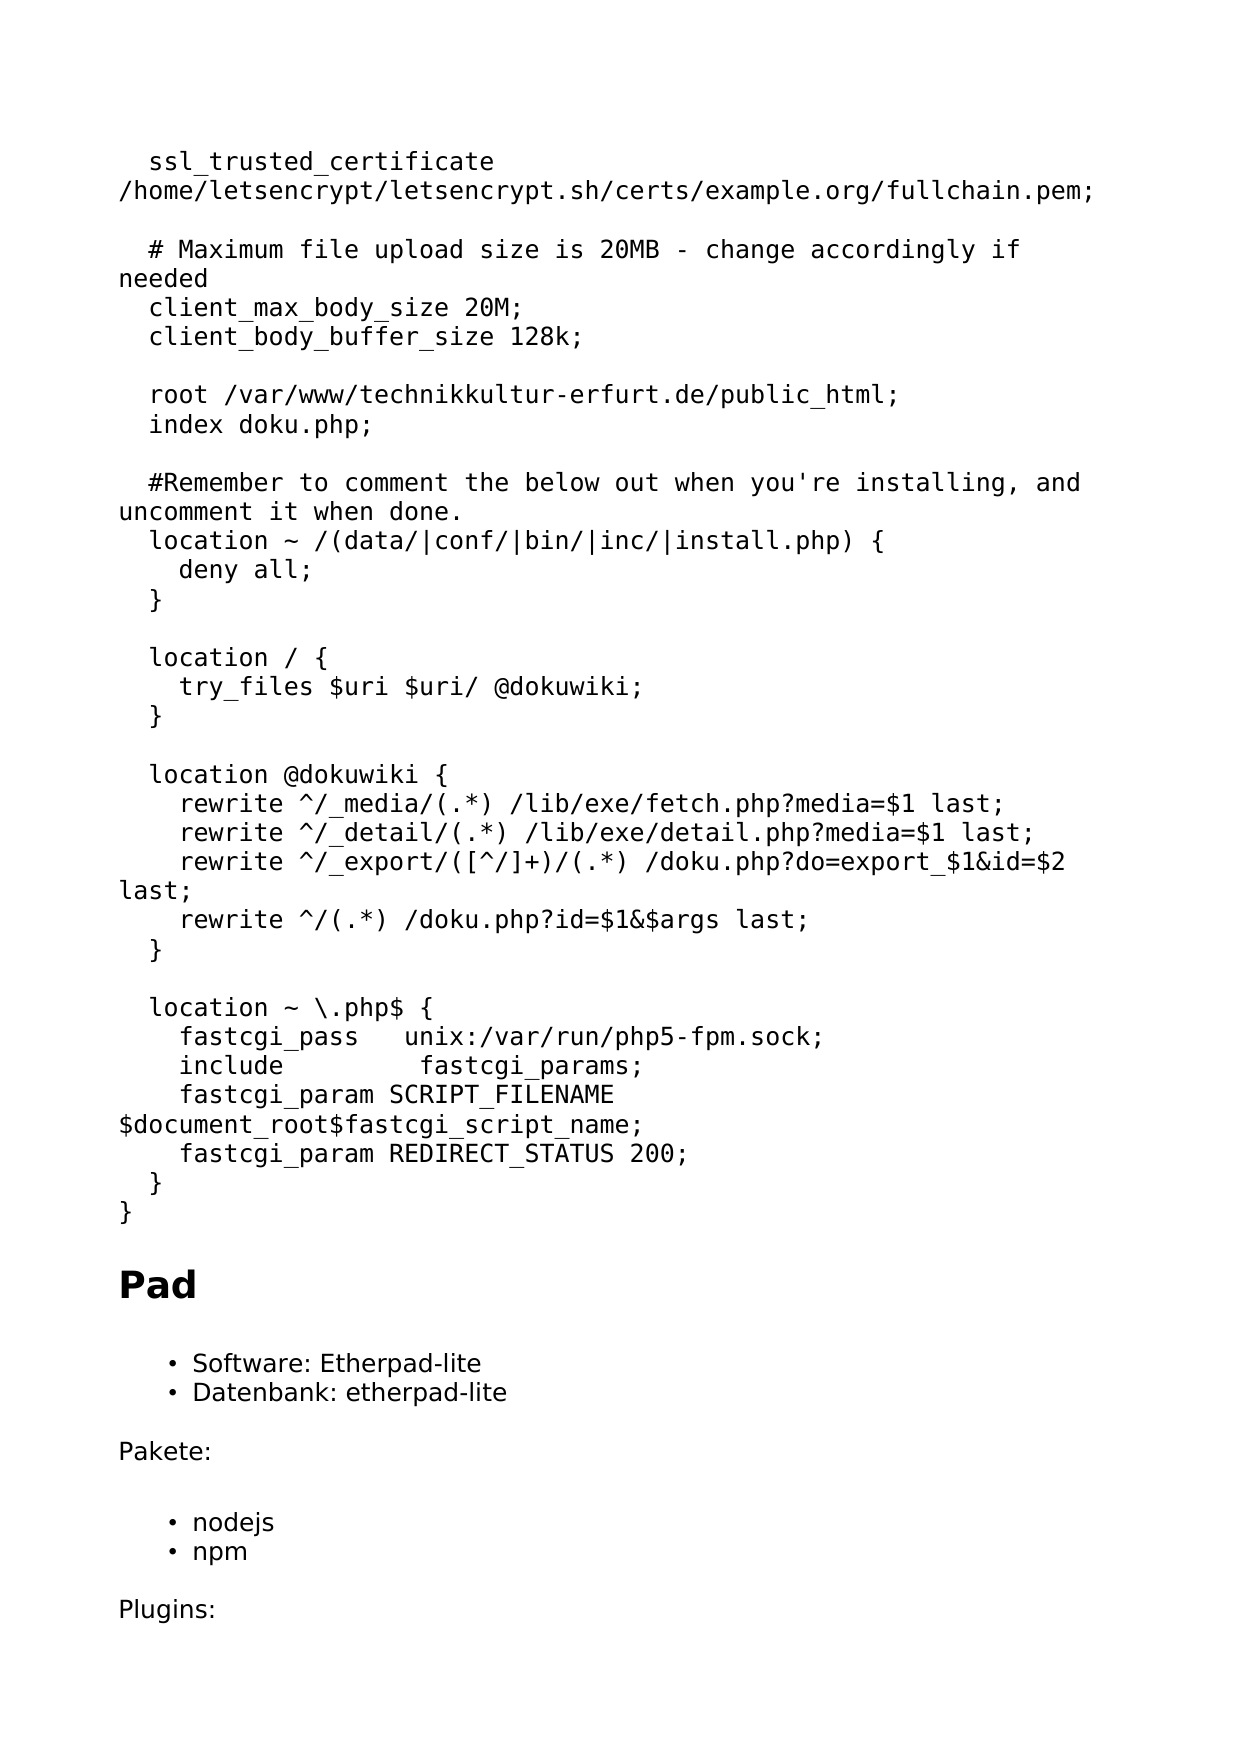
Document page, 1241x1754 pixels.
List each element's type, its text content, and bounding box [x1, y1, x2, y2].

text Pakete: [118, 1437, 1122, 1466]
text Plugins: [118, 1596, 1122, 1625]
text ssl_trusted_certificate /home/letsencrypt/letsencrypt.sh/certs/example.org/fullchain.pem; # Maximum file upload size is 20MB - change accordingly if needed client_max_body_size 20M; client_body_buffer_size 128k; root /var/www/technikkultur-erfurt.de/public_html; index doku.php; #Remember to comment the below out when you're installing, and uncomment it when done. location ~ /(data/|conf/|bin/|inc/|install.php) { deny all; } location / { try_files $uri $uri/ @dokuwiki; } location @dokuwiki { rewrite ^/_media/(.*) /lib/exe/fetch.php?media=$1 last; rewrite ^/_detail/(.*) /lib/exe/detail.php?media=$1 last; rewrite ^/_export/([^/]+)/(.*) /doku.php?do=export_$1&id=$2 last; rewrite ^/(.*) /doku.php?id=$1&$args last; } location ~ \.php$ { fastcgi_pass unix:/var/run/php5-fpm.sock; include fastcgi_params; fastcgi_param SCRIPT_FILENAME $document_root$fastcgi_script_name; fastcgi_param REDIRECT_STATUS 200; } } [118, 118, 1122, 1226]
subtitle Pad [118, 1263, 1122, 1307]
list Datenbank: etherpad-lite [177, 1378, 1122, 1407]
list Software: Etherpad-lite [177, 1349, 1122, 1378]
list nodejs [177, 1508, 1122, 1537]
list npm [177, 1537, 1122, 1566]
